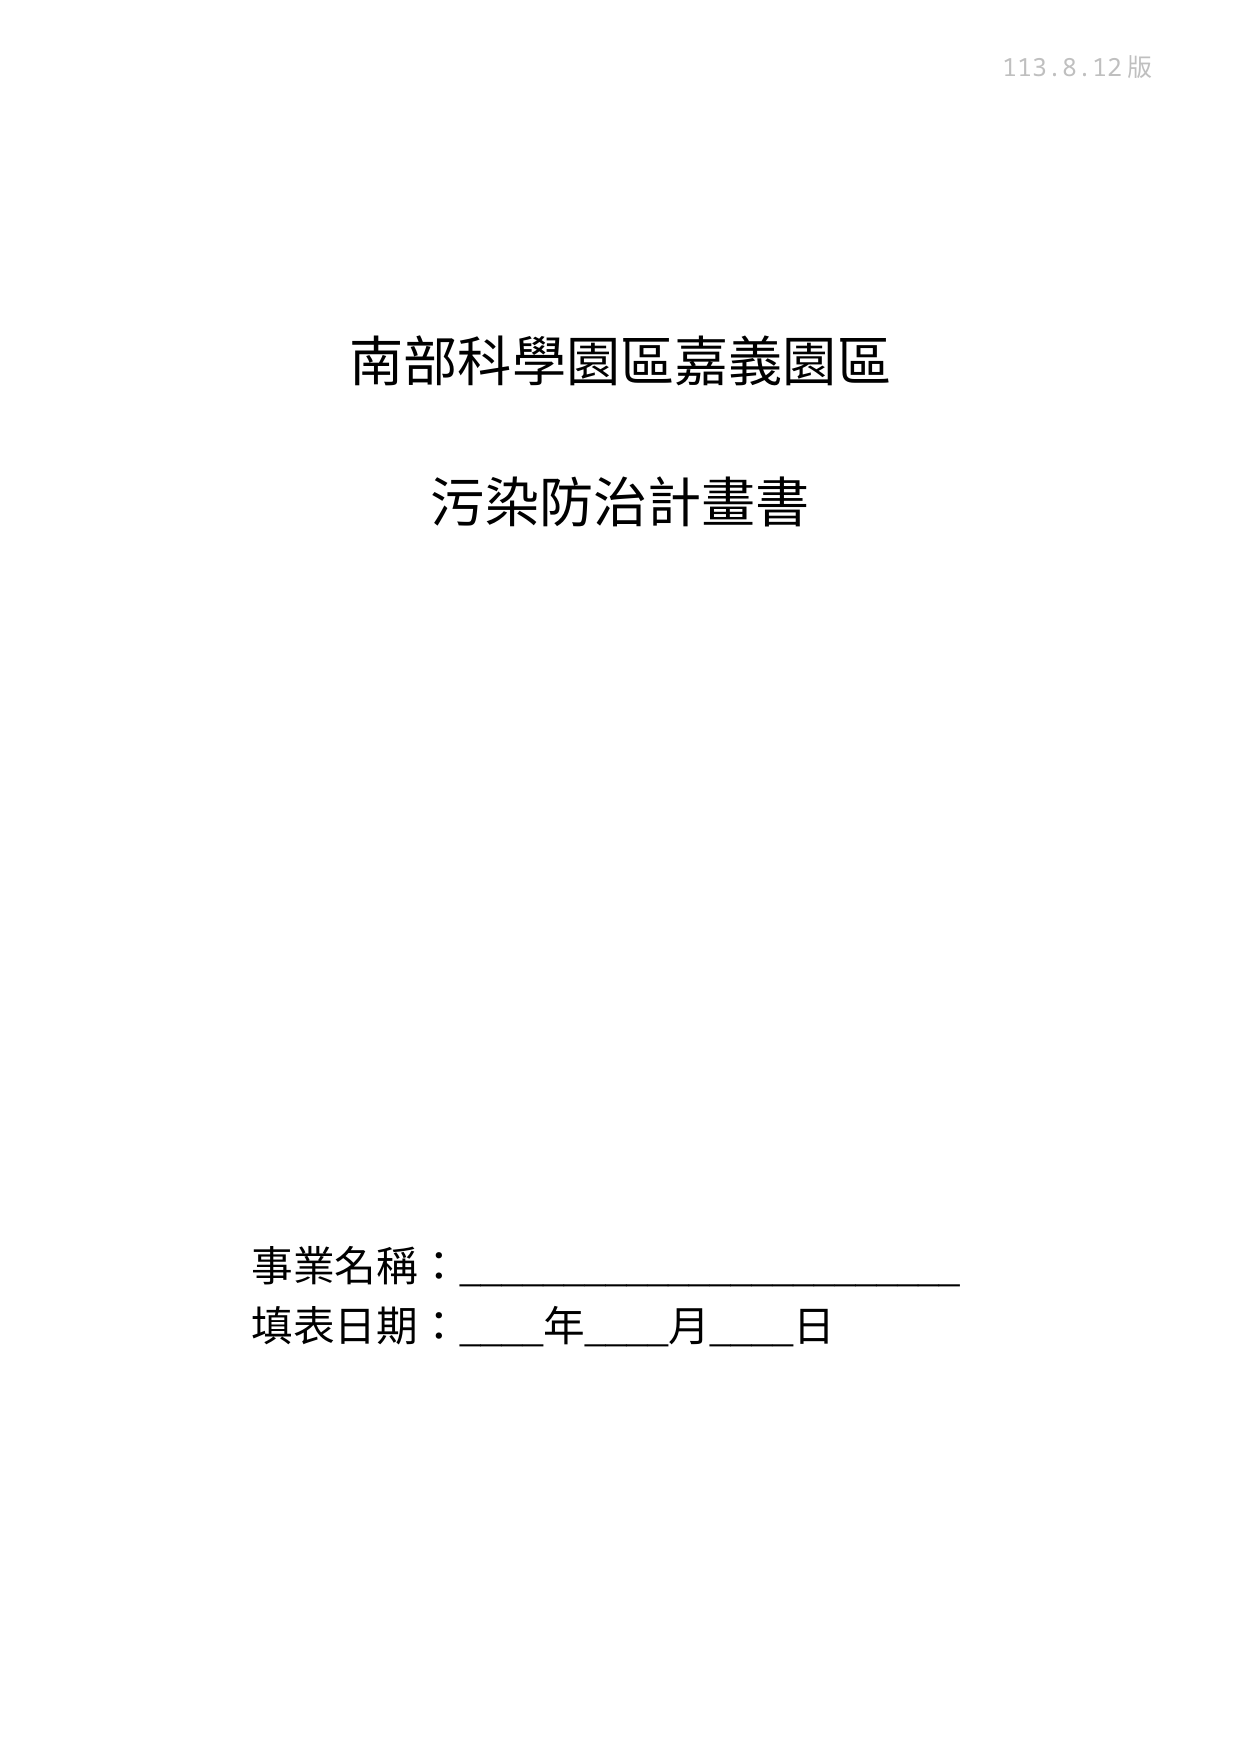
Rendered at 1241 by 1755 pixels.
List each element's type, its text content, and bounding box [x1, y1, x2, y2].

text 污染防治計畫書 [89, 459, 1152, 538]
text 南部科學園區嘉義園區 [89, 319, 1152, 397]
text 填表日期：____年____月____日 [251, 1293, 1152, 1353]
text 事業名稱：________________________ [251, 1233, 1152, 1293]
